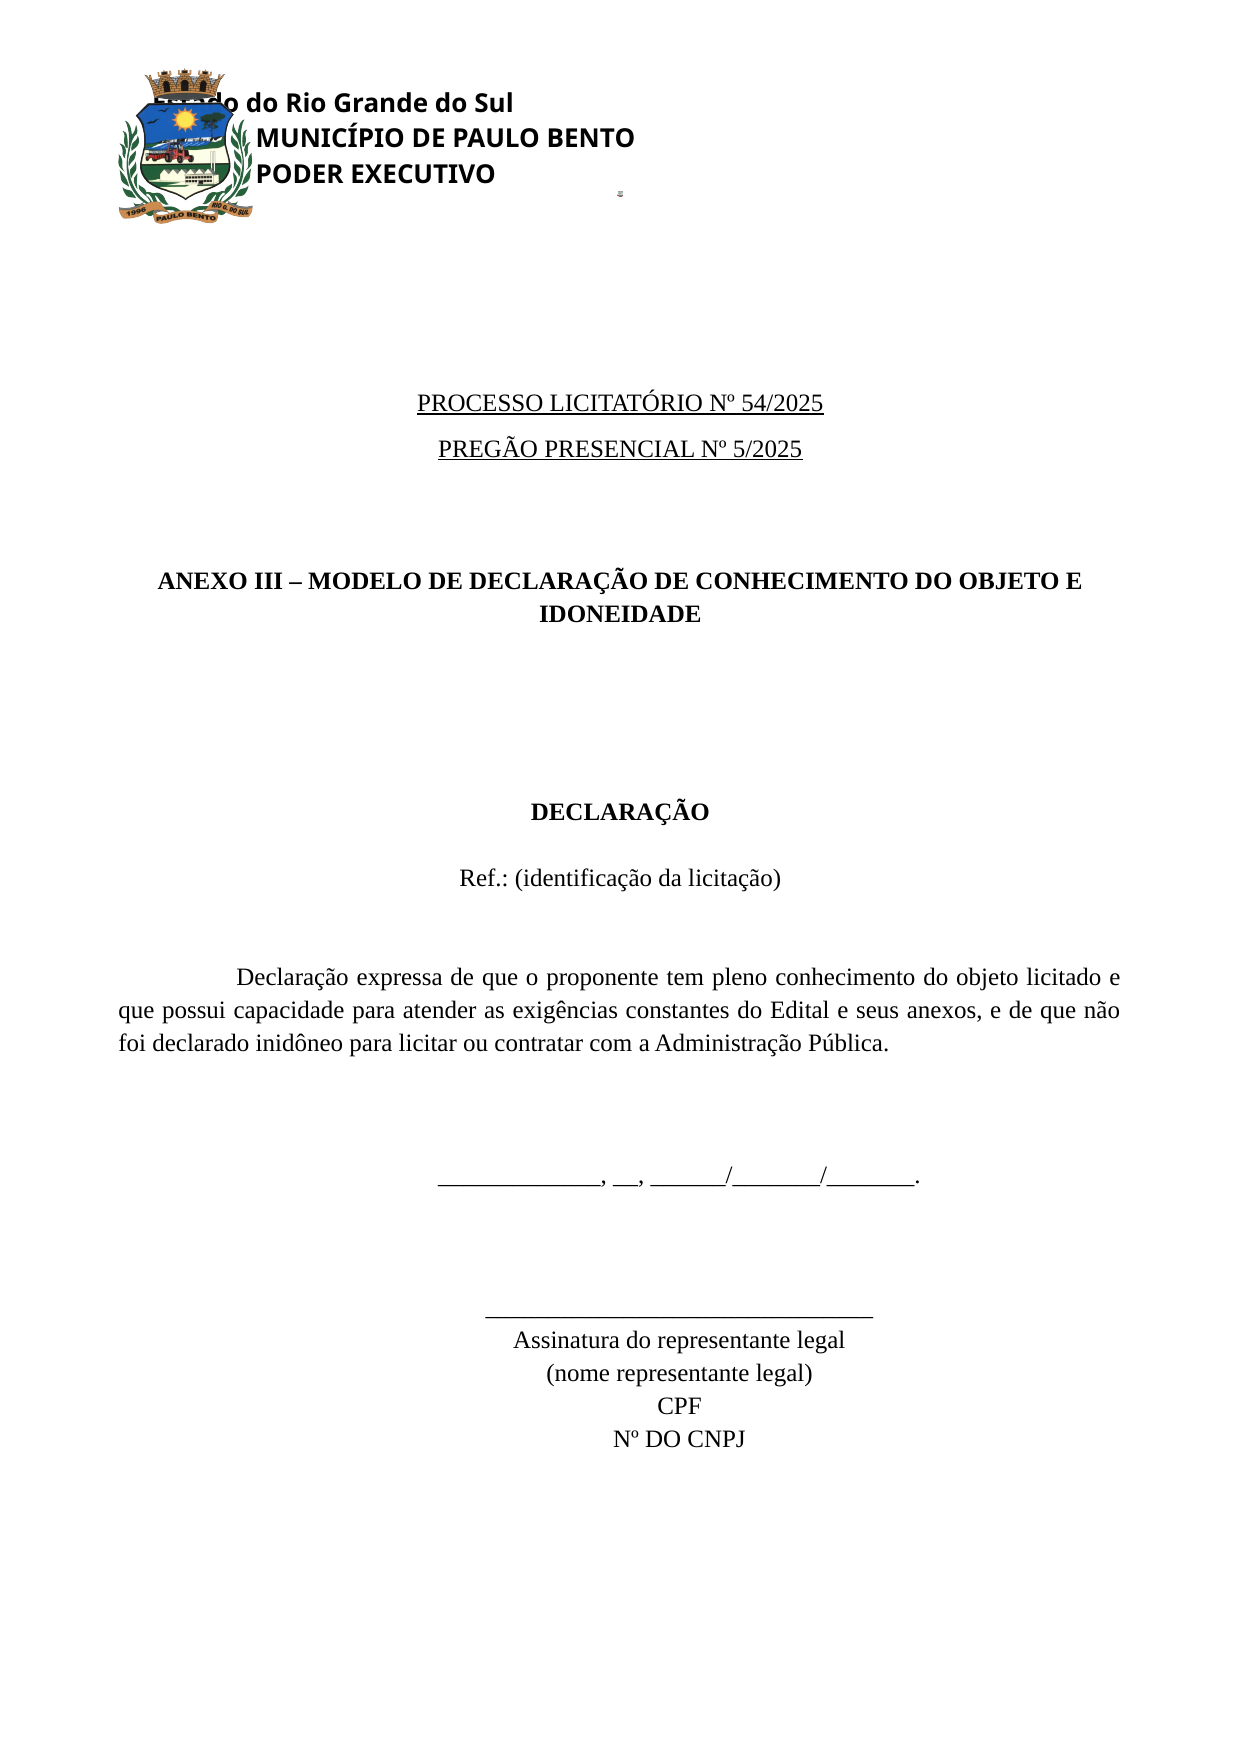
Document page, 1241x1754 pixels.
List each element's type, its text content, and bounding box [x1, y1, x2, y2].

text CPF [118, 1391, 1122, 1420]
text _______________________________ [118, 1292, 1122, 1321]
text Ref.: (identificação da licitação) [118, 863, 1122, 892]
text Assinatura do representante legal [118, 1325, 1122, 1354]
subtitle PROCESSO LICITATÓRIO Nº 54/2025 [118, 388, 1122, 417]
text _____________, __, ______/_______/_______. [118, 1160, 1122, 1189]
text ANEXO III – MODELO DE DECLARAÇÃO DE CONHECIMENTO DO OBJETO E IDONEIDADE [118, 566, 1122, 628]
text (nome representante legal) [118, 1358, 1122, 1387]
text Nº DO CNPJ [118, 1424, 1122, 1453]
text Declaração expressa de que o proponente tem pleno conhecimento do objeto licitado e que possui capacidade para atender as exigências constantes do Edital e seus anexos, e de que não foi declarado inidôneo para licitar ou contratar com a Administração Pública. [118, 962, 1122, 1057]
picture [118, 68, 253, 224]
text PREGÃO PRESENCIAL Nº 5/2025 [118, 434, 1122, 463]
text DECLARAÇÃO [118, 797, 1122, 826]
